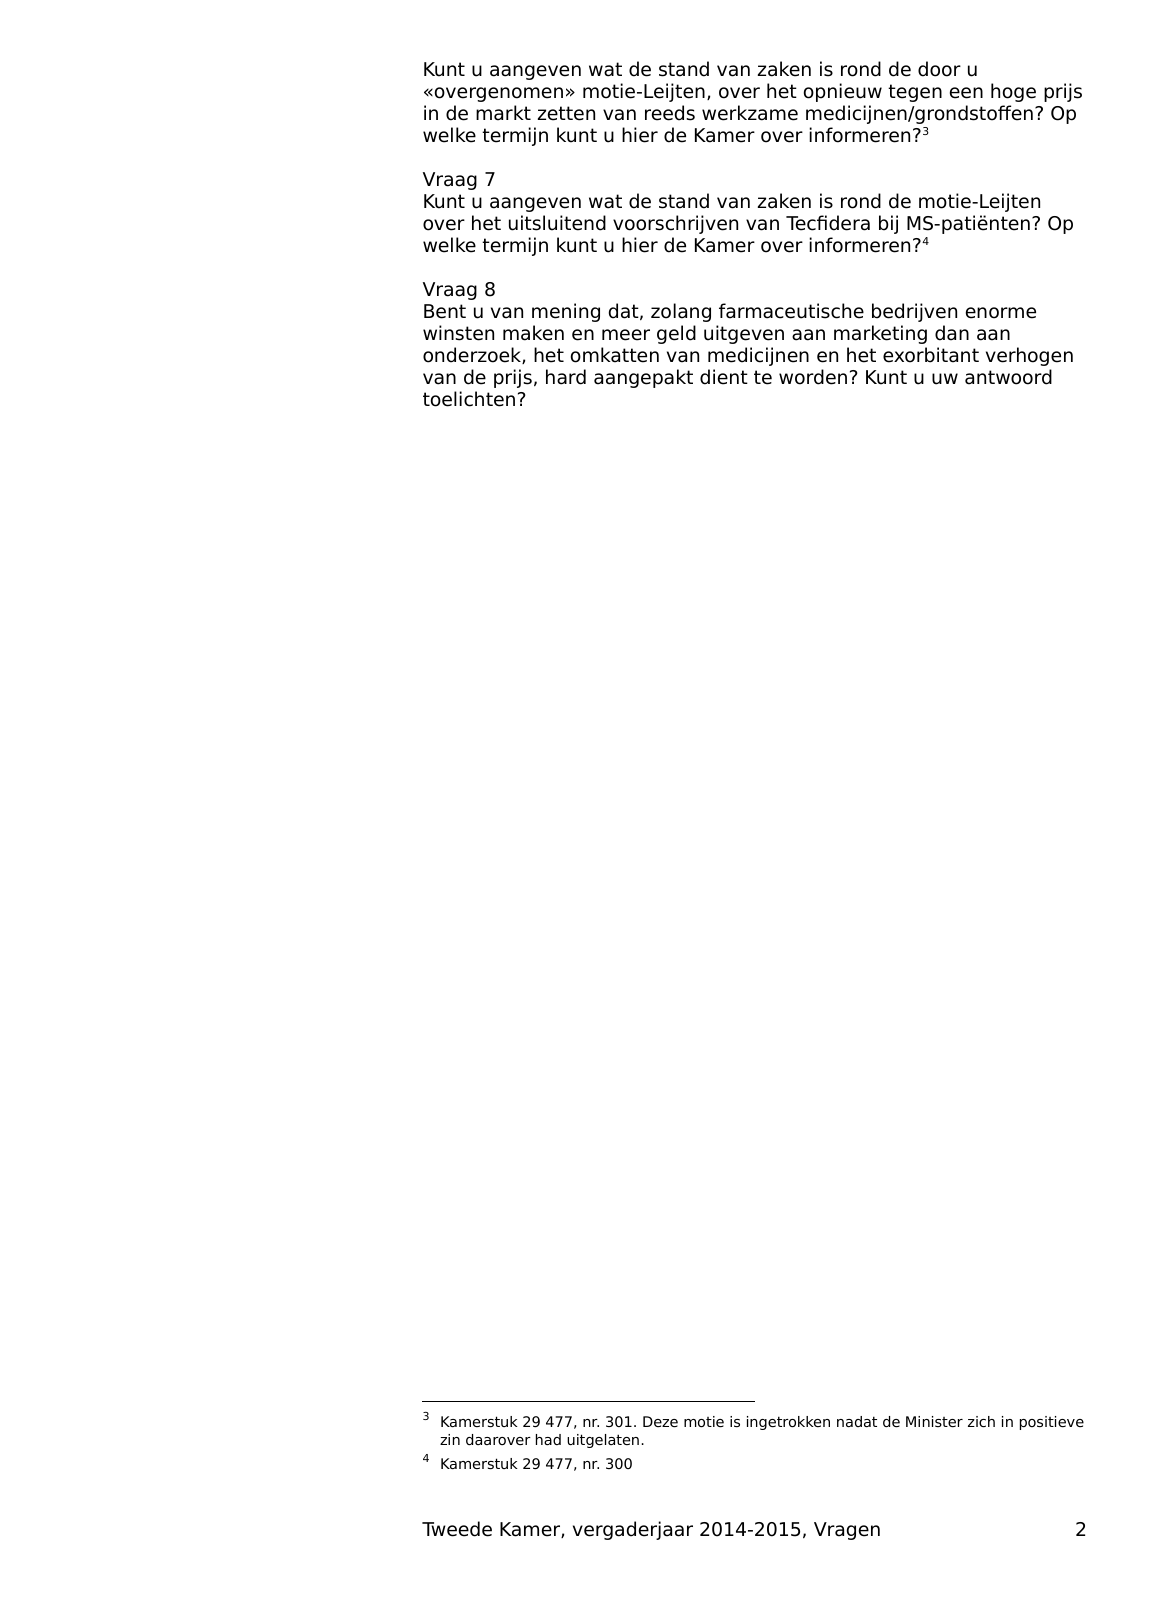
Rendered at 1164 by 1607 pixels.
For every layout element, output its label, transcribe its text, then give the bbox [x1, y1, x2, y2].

text Kunt u aangeven wat de stand van zaken is rond de motie-Leijten over het uitsluitend voorschrijven van Tecfidera bij MS-patiënten? Op welke termijn kunt u hier de Kamer over informeren? [422, 191, 1087, 257]
text Vraag 7 [422, 169, 1087, 191]
text Kunt u aangeven wat de stand van zaken is rond de door u «overgenomen» motie-Leijten, over het opnieuw tegen een hoge prijs in de markt zetten van reeds werkzame medicijnen/grondstoffen? Op welke termijn kunt u hier de Kamer over informeren? [422, 59, 1087, 147]
text Bent u van mening dat, zolang farmaceutische bedrijven enorme winsten maken en meer geld uitgeven aan marketing dan aan onderzoek, het omkatten van medicijnen en het exorbitant verhogen van de prijs, hard aangepakt dient te worden? Kunt u uw antwoord toelichten? [422, 301, 1087, 411]
text Kamerstuk 29 477, nr. 301. Deze motie is ingetrokken nadat de Minister zich in positieve zin daarover had uitgelaten. [422, 1410, 1087, 1449]
text Vraag 8 [422, 279, 1087, 301]
text Kamerstuk 29 477, nr. 300 [422, 1452, 1087, 1474]
